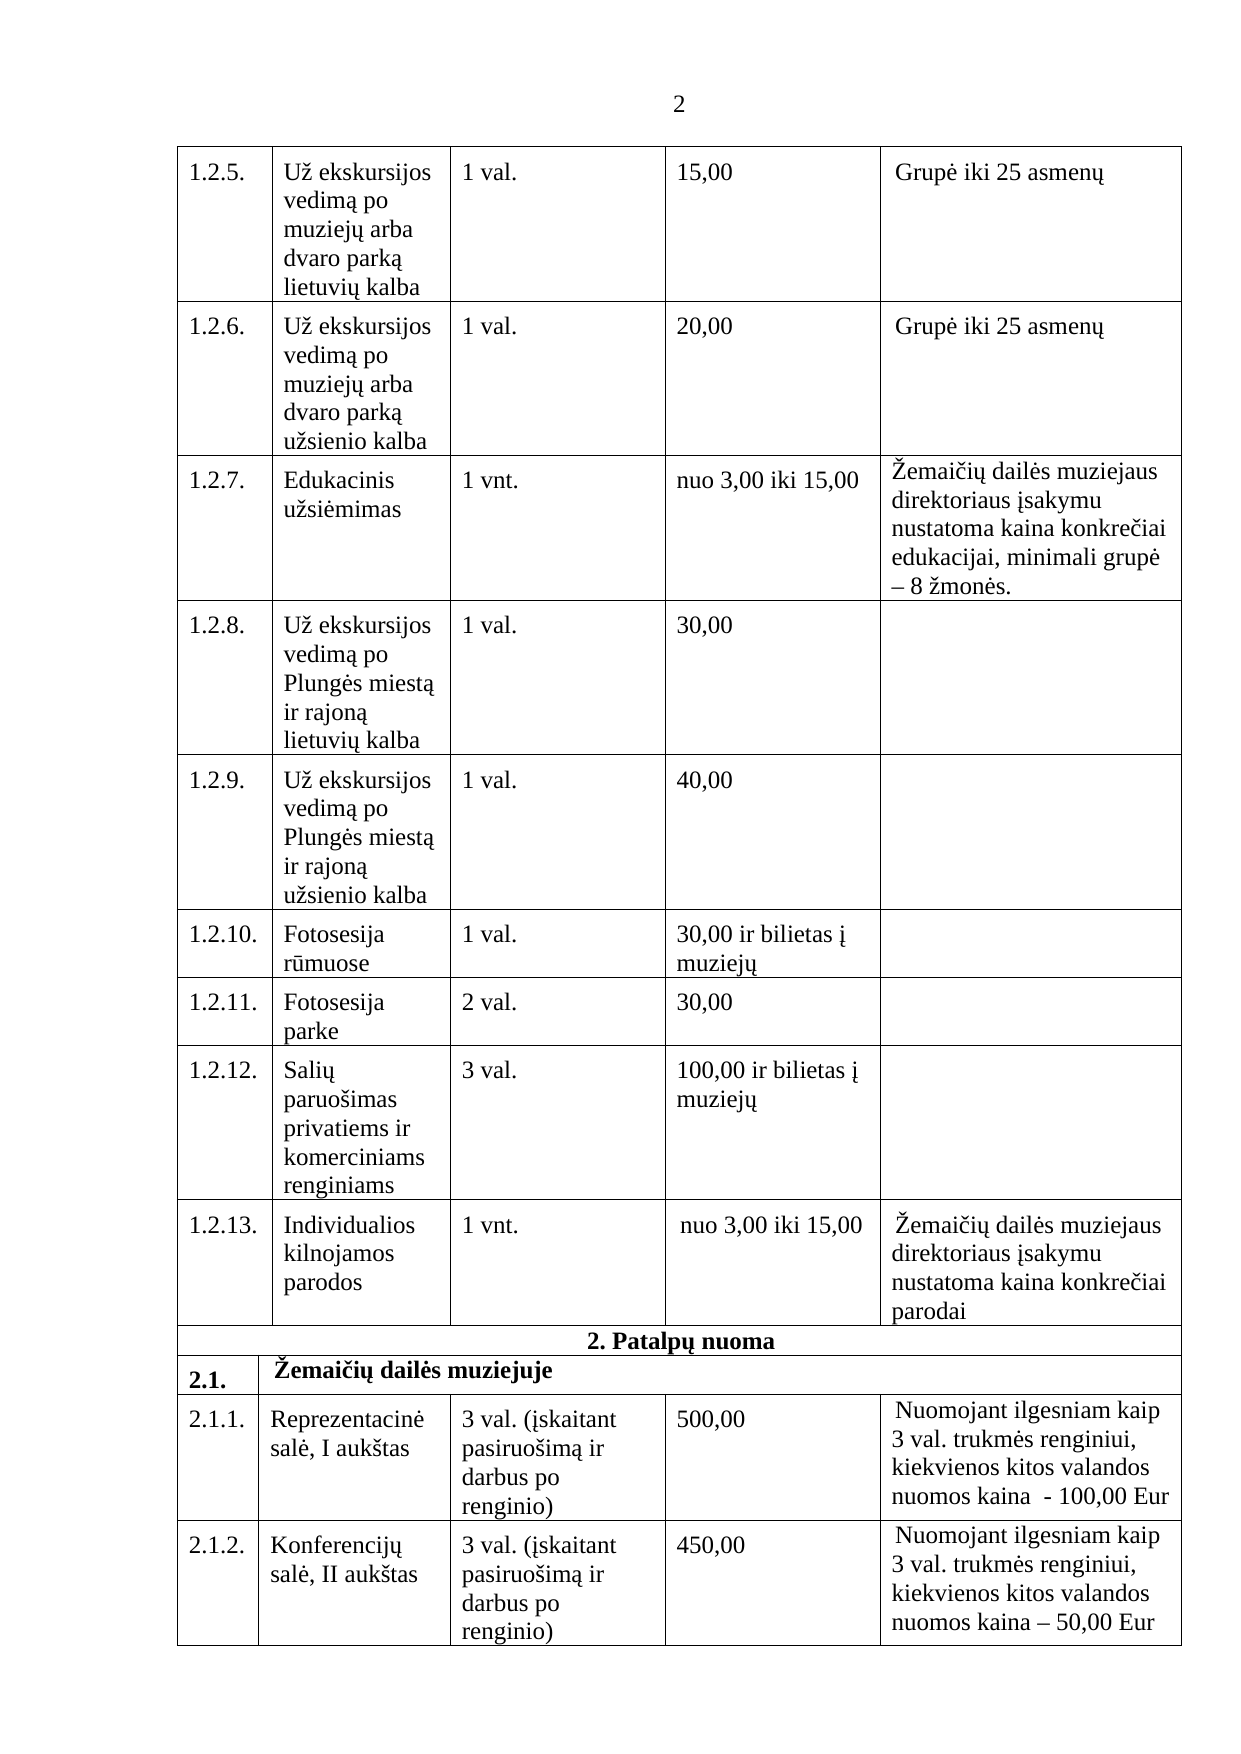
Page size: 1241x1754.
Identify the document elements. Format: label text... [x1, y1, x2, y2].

table_cell 1 val. [451, 601, 665, 754]
table_cell 1.2.13. [178, 1200, 272, 1325]
table_cell 100,00 ir bilietas į muziejų [666, 1046, 880, 1199]
table_cell 1.2.5. [178, 147, 272, 301]
table_cell 3 val. (įskaitant pasiruošimą ir darbus po renginio) [451, 1395, 665, 1519]
table_cell 3 val. [451, 1046, 665, 1199]
table_cell 1 val. [451, 147, 665, 301]
table_cell [881, 755, 1181, 908]
table_cell [881, 978, 1181, 1045]
table_cell 2.1.2. [178, 1521, 258, 1645]
table_cell Nuomojant ilgesniam kaip 3 val. trukmės renginiui, kiekvienos kitos valandos nuomos kaina – 50,00 Eur [881, 1521, 1181, 1645]
table_cell 2.1. [178, 1356, 258, 1394]
table_cell Žemaičių dailės muziejaus direktoriaus įsakymu nustatoma kaina konkrečiai edukacijai, minimali grupė – 8 žmonės. [881, 456, 1181, 600]
table_cell 1.2.8. [178, 601, 272, 754]
table_cell [881, 1046, 1181, 1199]
table_cell [881, 601, 1181, 754]
table_cell Grupė iki 25 asmenų [881, 302, 1181, 455]
table_cell nuo 3,00 iki 15,00 [666, 456, 880, 600]
table_cell Už ekskursijos vedimą po Plungės miestą ir rajoną lietuvių kalba [273, 601, 450, 754]
table_cell 1 val. [451, 302, 665, 455]
table_cell 1 vnt. [451, 456, 665, 600]
table_cell Grupė iki 25 asmenų [881, 147, 1181, 301]
table_cell 40,00 [666, 755, 880, 908]
table_cell Edukacinis užsiėmimas [273, 456, 450, 600]
table_cell Fotosesija rūmuose [273, 910, 450, 977]
table_cell 2. Patalpų nuoma [178, 1326, 1181, 1354]
table_cell Salių paruošimas privatiems ir komerciniams renginiams [273, 1046, 450, 1199]
table_cell Reprezentacinė salė, I aukštas [259, 1395, 450, 1519]
table_cell 15,00 [666, 147, 880, 301]
table_cell Fotosesija parke [273, 978, 450, 1045]
table_cell 1.2.6. [178, 302, 272, 455]
table_cell Žemaičių dailės muziejaus direktoriaus įsakymu nustatoma kaina konkrečiai parodai [881, 1200, 1181, 1325]
table_cell 30,00 [666, 978, 880, 1045]
table_cell 1.2.10. [178, 910, 272, 977]
table_cell 1 vnt. [451, 1200, 665, 1325]
table_cell 450,00 [666, 1521, 880, 1645]
table_cell Už ekskursijos vedimą po Plungės miestą ir rajoną užsienio kalba [273, 755, 450, 908]
table_cell 2.1.1. [178, 1395, 258, 1519]
table_cell Nuomojant ilgesniam kaip 3 val. trukmės renginiui, kiekvienos kitos valandos nuomos kaina - 100,00 Eur [881, 1395, 1181, 1519]
table_cell 20,00 [666, 302, 880, 455]
table_cell Žemaičių dailės muziejuje [259, 1356, 1181, 1394]
table_cell Už ekskursijos vedimą po muziejų arba dvaro parką lietuvių kalba [273, 147, 450, 301]
table_cell 1.2.12. [178, 1046, 272, 1199]
table_cell 1.2.9. [178, 755, 272, 908]
table_cell 1 val. [451, 755, 665, 908]
table_cell 1.2.11. [178, 978, 272, 1045]
table_cell Konferencijų salė, II aukštas [259, 1521, 450, 1645]
table_cell Už ekskursijos vedimą po muziejų arba dvaro parką užsienio kalba [273, 302, 450, 455]
table_cell nuo 3,00 iki 15,00 [666, 1200, 880, 1325]
table_cell 1.2.7. [178, 456, 272, 600]
table_cell [881, 910, 1181, 977]
table_cell 1 val. [451, 910, 665, 977]
table_cell 500,00 [666, 1395, 880, 1519]
table_cell 2 val. [451, 978, 665, 1045]
table_cell 3 val. (įskaitant pasiruošimą ir darbus po renginio) [451, 1521, 665, 1645]
table_cell 30,00 [666, 601, 880, 754]
table_cell 30,00 ir bilietas į muziejų [666, 910, 880, 977]
table_cell Individualios kilnojamos parodos [273, 1200, 450, 1325]
